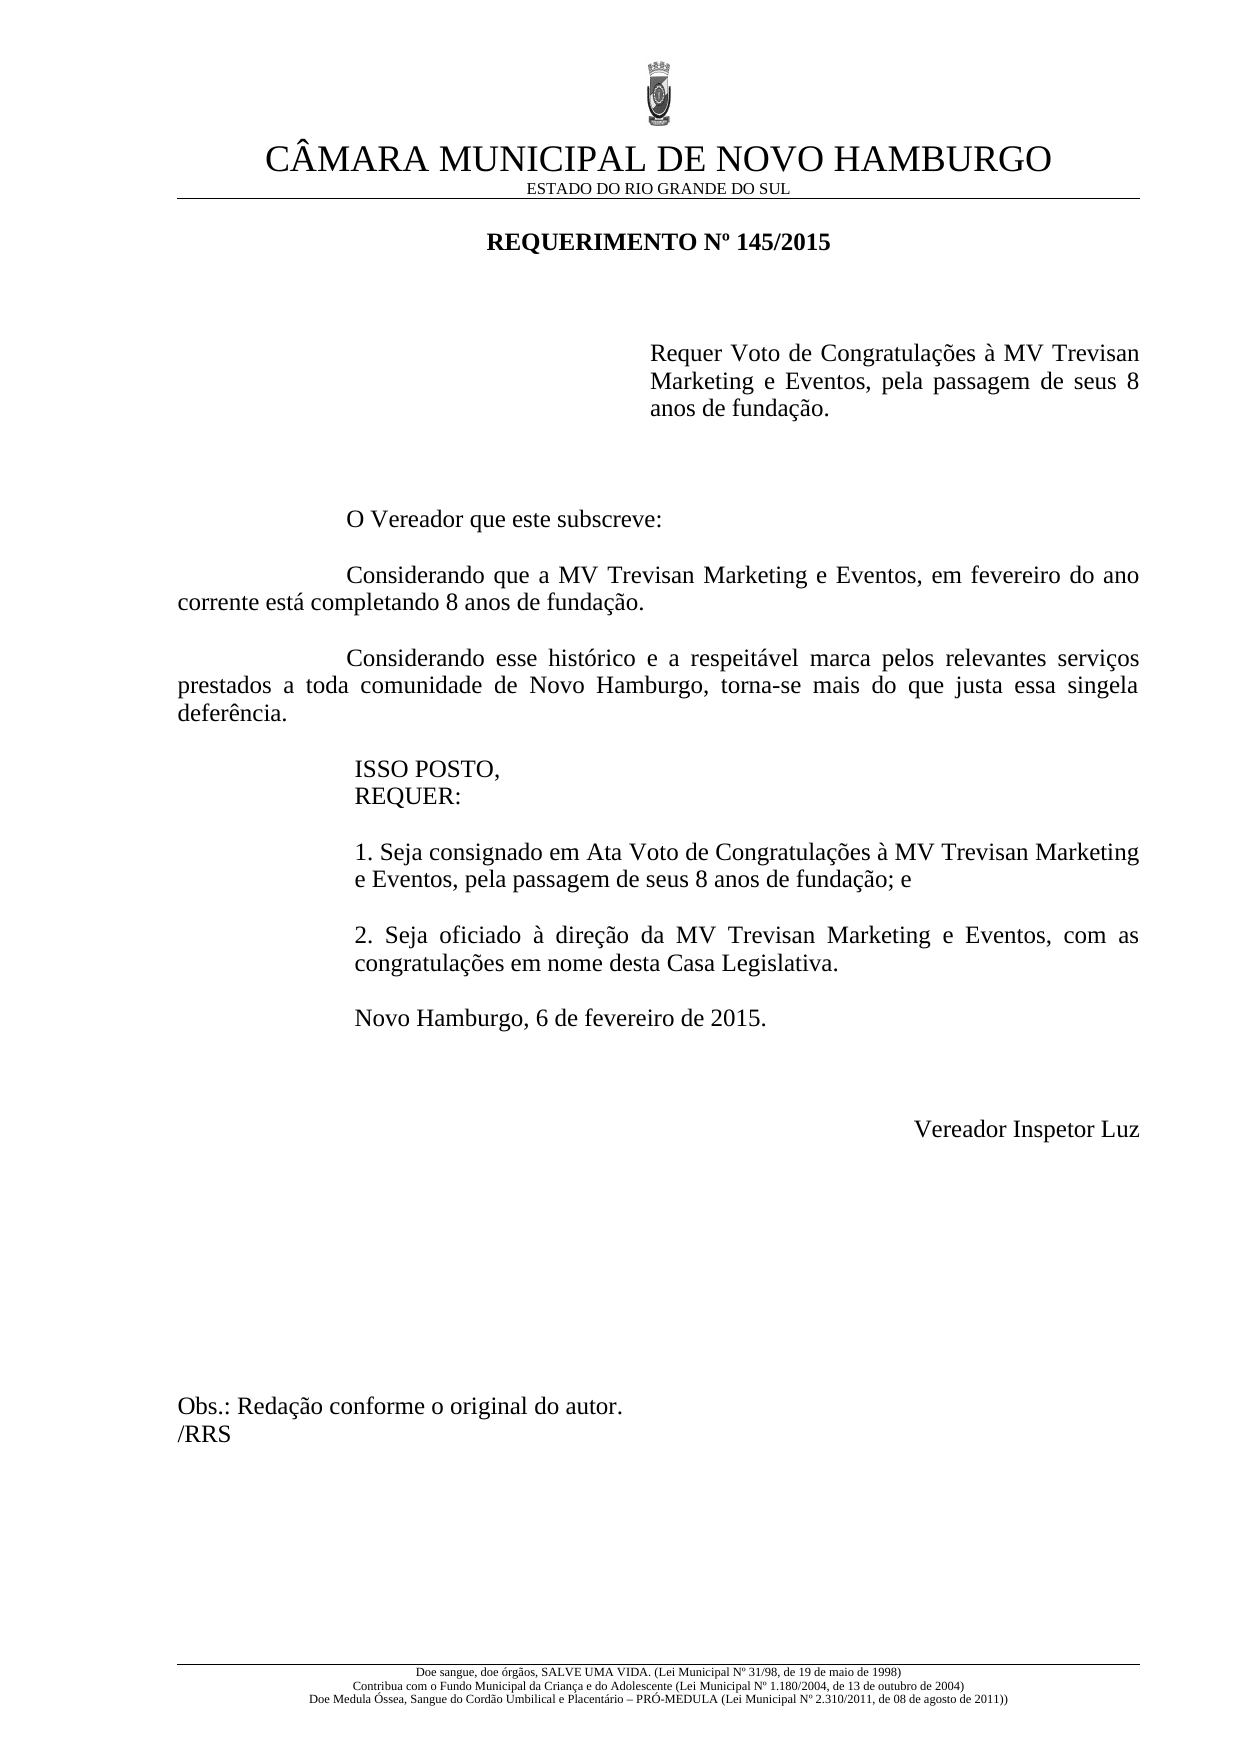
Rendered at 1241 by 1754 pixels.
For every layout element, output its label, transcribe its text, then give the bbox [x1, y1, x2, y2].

text Requer Voto de Congratulações à MV Trevisan Marketing e Eventos, pela passagem de seus 8 anos de fundação. [650, 339, 1140, 422]
text Obs.: Redação conforme o original do autor. [177, 1392, 1140, 1420]
text O Vereador que este subscreve: [177, 505, 1140, 533]
text REQUER: [177, 782, 1140, 810]
text /RRS [177, 1420, 1140, 1447]
text Novo Hamburgo, 6 de fevereiro de 2015. [177, 1004, 1140, 1032]
text 2. Seja oficiado à direção da MV Trevisan Marketing e Eventos, com as congratulações em nome desta Casa Legislativa. [354, 921, 1140, 976]
text Vereador Inspetor Luz [651, 1115, 1140, 1143]
text Considerando esse histórico e a respeitável marca pelos relevantes serviços prestados a toda comunidade de Novo Hamburgo, torna-se mais do que justa essa singela deferência. [177, 644, 1140, 727]
text Considerando que a MV Trevisan Marketing e Eventos, em fevereiro do ano corrente está completando 8 anos de fundação. [177, 561, 1140, 616]
title REQUERIMENTO Nº 145/2015 [177, 228, 1140, 256]
text ISSO POSTO, [177, 755, 1140, 782]
text 1. Seja consignado em Ata Voto de Congratulações à MV Trevisan Marketing e Eventos, pela passagem de seus 8 anos de fundação; e [354, 838, 1140, 893]
